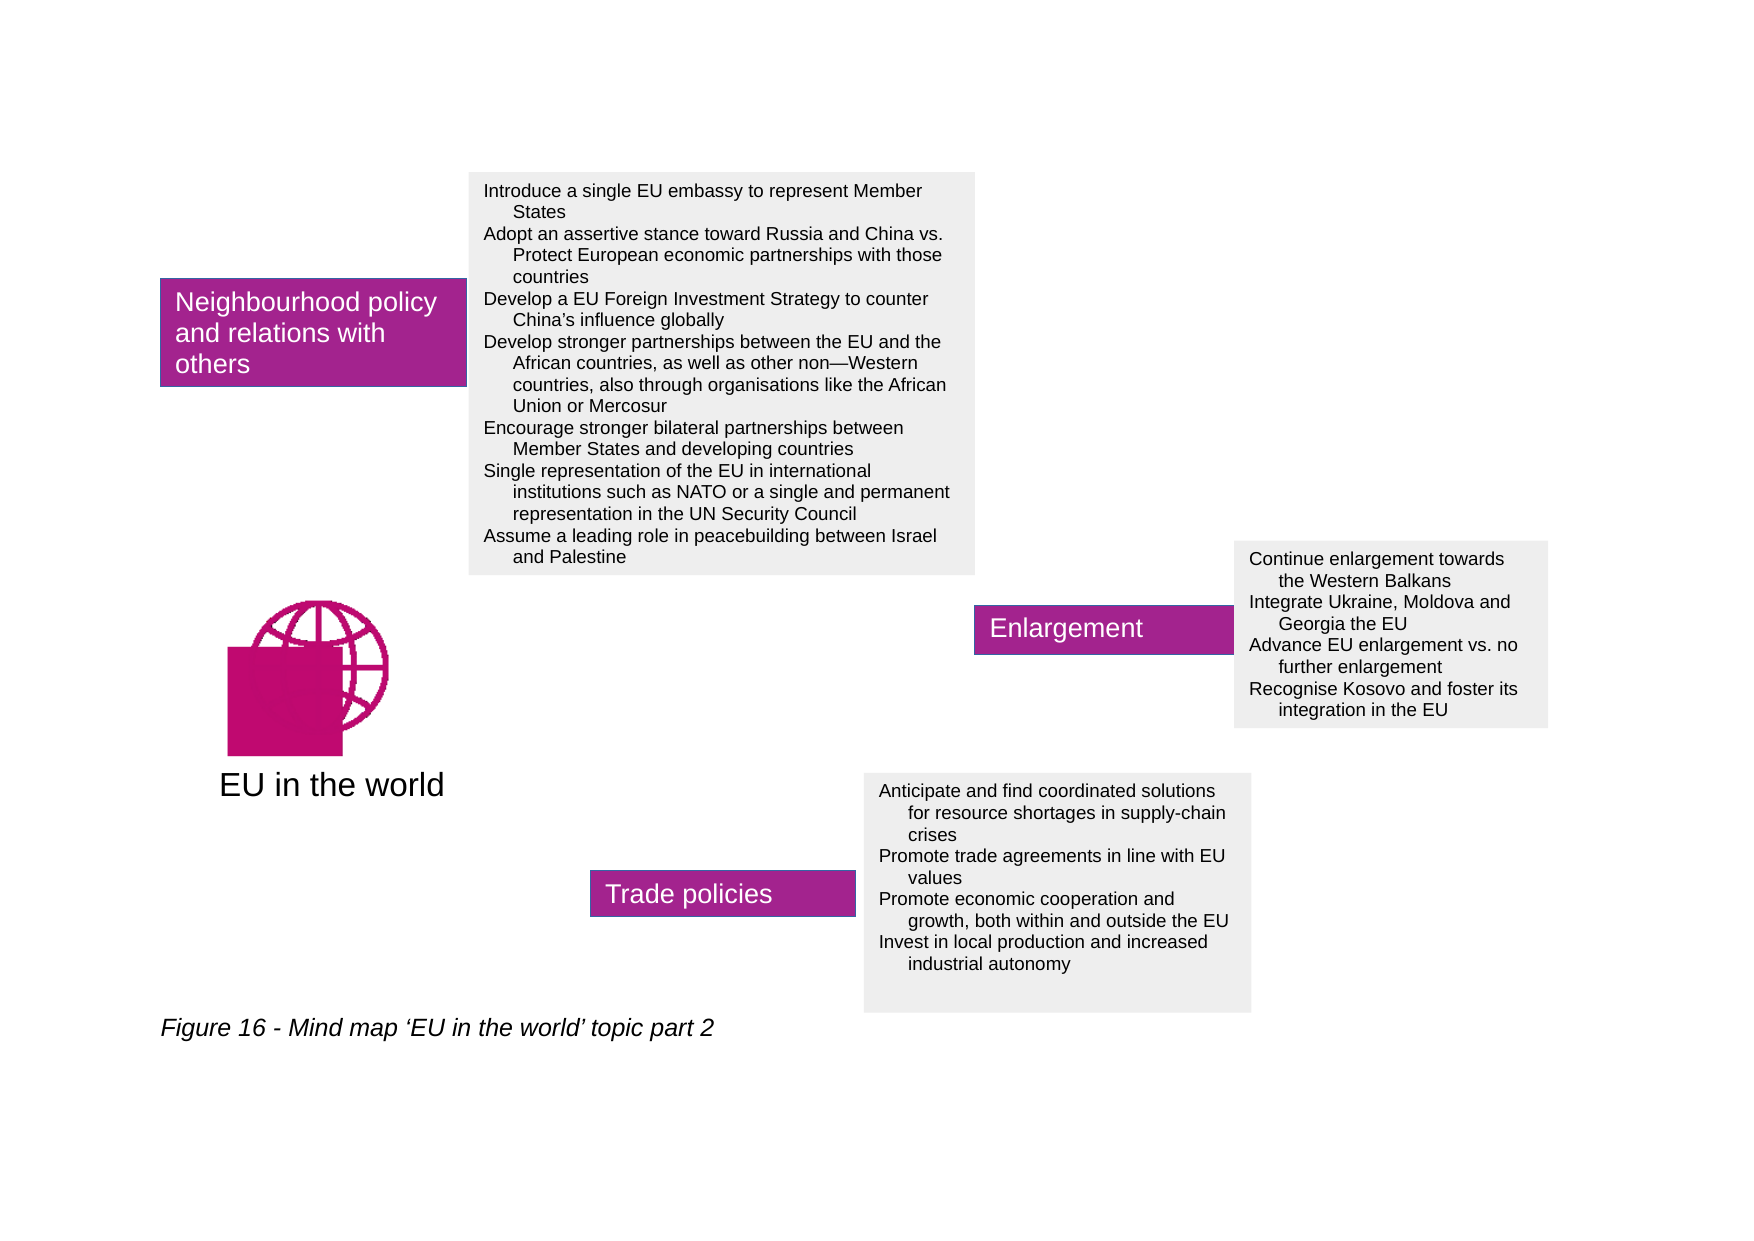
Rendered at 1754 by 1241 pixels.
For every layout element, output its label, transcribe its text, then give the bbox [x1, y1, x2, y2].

text Figure 16 - Mind map ‘EU in the world’ topic part 2 [160, 184, 1548, 1041]
picture [203, 577, 445, 772]
